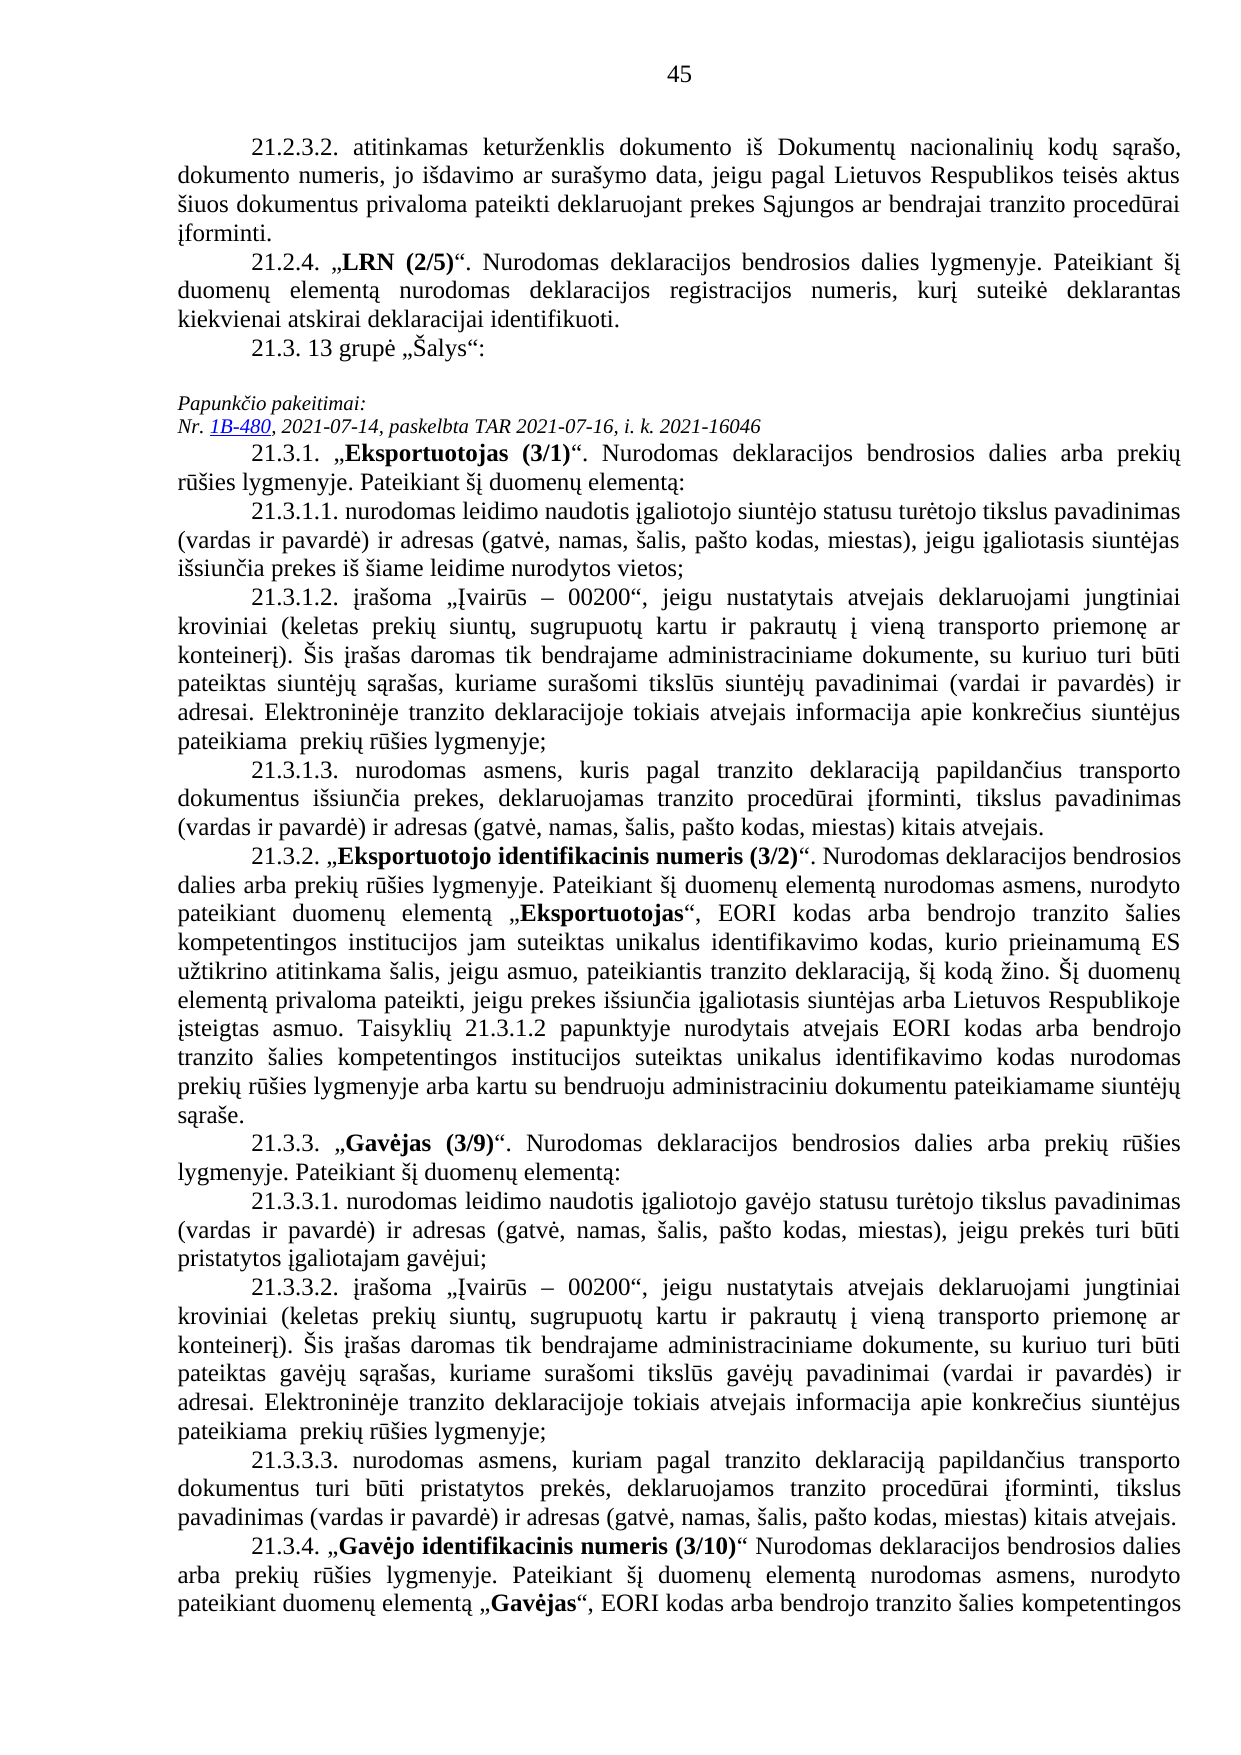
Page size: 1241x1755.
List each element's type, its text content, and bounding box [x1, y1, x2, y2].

text Papunkčio pakeitimai: [177, 390, 1181, 414]
text 21.3.3.1. nurodomas leidimo naudotis įgaliotojo gavėjo statusu turėtojo tikslus pavadinimas (vardas ir pavardė) ir adresas (gatvė, namas, šalis, pašto kodas, miestas), jeigu prekės turi būti pristatytos įgaliotajam gavėjui; [177, 1186, 1181, 1272]
text 21.3.4. „Gavėjo identifikacinis numeris (3/10)“ Nurodomas deklaracijos bendrosios dalies arba prekių rūšies lygmenyje. Pateikiant šį duomenų elementą nurodomas asmens, nurodyto pateikiant duomenų elementą „Gavėjas“, EORI kodas arba bendrojo tranzito šalies kompetentingos [177, 1531, 1181, 1617]
text 21.3.3. „Gavėjas (3/9)“. Nurodomas deklaracijos bendrosios dalies arba prekių rūšies lygmenyje. Pateikiant šį duomenų elementą: [177, 1128, 1181, 1186]
text 21.2.3.2. atitinkamas keturženklis dokumento iš Dokumentų nacionalinių kodų sąrašo, dokumento numeris, jo išdavimo ar surašymo data, jeigu pagal Lietuvos Respublikos teisės aktus šiuos dokumentus privaloma pateikti deklaruojant prekes Sąjungos ar bendrajai tranzito procedūrai įforminti. [177, 132, 1181, 247]
text 21.3.3.3. nurodomas asmens, kuriam pagal tranzito deklaraciją papildančius transporto dokumentus turi būti pristatytos prekės, deklaruojamos tranzito procedūrai įforminti, tikslus pavadinimas (vardas ir pavardė) ir adresas (gatvė, namas, šalis, pašto kodas, miestas) kitais atvejais. [177, 1445, 1181, 1531]
text 21.3.1. „Eksportuotojas (3/1)“. Nurodomas deklaracijos bendrosios dalies arba prekių rūšies lygmenyje. Pateikiant šį duomenų elementą: [177, 438, 1181, 496]
text 21.3.1.3. nurodomas asmens, kuris pagal tranzito deklaraciją papildančius transporto dokumentus išsiunčia prekes, deklaruojamas tranzito procedūrai įforminti, tikslus pavadinimas (vardas ir pavardė) ir adresas (gatvė, namas, šalis, pašto kodas, miestas) kitais atvejais. [177, 755, 1181, 841]
text Nr. 1B-480, 2021-07-14, paskelbta TAR 2021-07-16, i. k. 2021-16046 [177, 414, 1181, 438]
text 21.3. 13 grupė „Šalys“: [177, 333, 1181, 362]
text 21.3.3.2. įrašoma „Įvairūs – 00200“, jeigu nustatytais atvejais deklaruojami jungtiniai kroviniai (keletas prekių siuntų, sugrupuotų kartu ir pakrautų į vieną transporto priemonę ar konteinerį). Šis įrašas daromas tik bendrajame administraciniame dokumente, su kuriuo turi būti pateiktas gavėjų sąrašas, kuriame surašomi tikslūs gavėjų pavadinimai (vardai ir pavardės) ir adresai. Elektroninėje tranzito deklaracijoje tokiais atvejais informacija apie konkrečius siuntėjus pateikiama prekių rūšies lygmenyje; [177, 1272, 1181, 1445]
text 21.3.2. „Eksportuotojo identifikacinis numeris (3/2)“. Nurodomas deklaracijos bendrosios dalies arba prekių rūšies lygmenyje. Pateikiant šį duomenų elementą nurodomas asmens, nurodyto pateikiant duomenų elementą „Eksportuotojas“, EORI kodas arba bendrojo tranzito šalies kompetentingos institucijos jam suteiktas unikalus identifikavimo kodas, kurio prieinamumą ES užtikrino atitinkama šalis, jeigu asmuo, pateikiantis tranzito deklaraciją, šį kodą žino. Šį duomenų elementą privaloma pateikti, jeigu prekes išsiunčia įgaliotasis siuntėjas arba Lietuvos Respublikoje įsteigtas asmuo. Taisyklių 21.3.1.2 papunktyje nurodytais atvejais EORI kodas arba bendrojo tranzito šalies kompetentingos institucijos suteiktas unikalus identifikavimo kodas nurodomas prekių rūšies lygmenyje arba kartu su bendruoju administraciniu dokumentu pateikiamame siuntėjų sąraše. [177, 841, 1181, 1128]
text 21.3.1.2. įrašoma „Įvairūs – 00200“, jeigu nustatytais atvejais deklaruojami jungtiniai kroviniai (keletas prekių siuntų, sugrupuotų kartu ir pakrautų į vieną transporto priemonę ar konteinerį). Šis įrašas daromas tik bendrajame administraciniame dokumente, su kuriuo turi būti pateiktas siuntėjų sąrašas, kuriame surašomi tikslūs siuntėjų pavadinimai (vardai ir pavardės) ir adresai. Elektroninėje tranzito deklaracijoje tokiais atvejais informacija apie konkrečius siuntėjus pateikiama prekių rūšies lygmenyje; [177, 582, 1181, 755]
text 21.3.1.1. nurodomas leidimo naudotis įgaliotojo siuntėjo statusu turėtojo tikslus pavadinimas (vardas ir pavardė) ir adresas (gatvė, namas, šalis, pašto kodas, miestas), jeigu įgaliotasis siuntėjas išsiunčia prekes iš šiame leidime nurodytos vietos; [177, 496, 1181, 582]
text 21.2.4. „LRN (2/5)“. Nurodomas deklaracijos bendrosios dalies lygmenyje. Pateikiant šį duomenų elementą nurodomas deklaracijos registracijos numeris, kurį suteikė deklarantas kiekvienai atskirai deklaracijai identifikuoti. [177, 247, 1181, 333]
